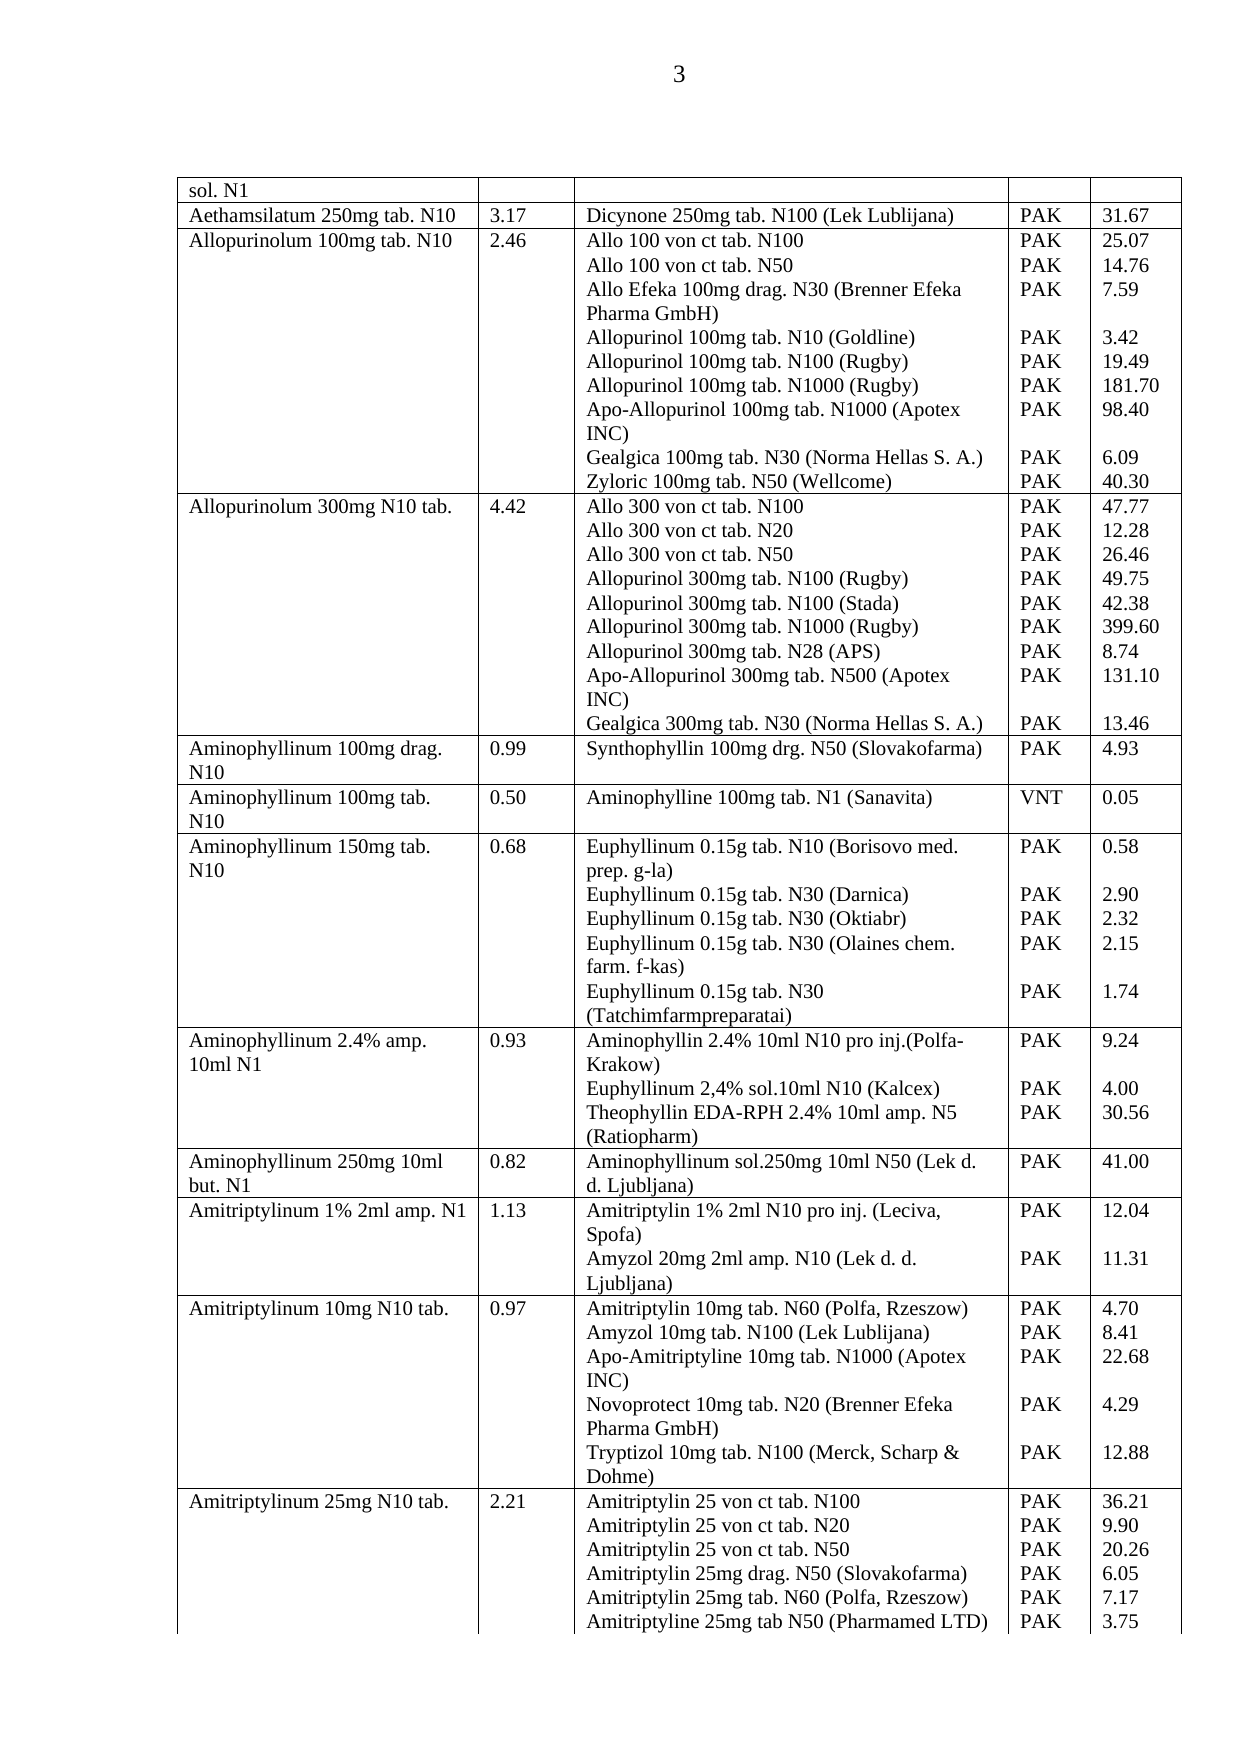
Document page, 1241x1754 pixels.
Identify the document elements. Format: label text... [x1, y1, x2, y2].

table_cell 4.29 [1091, 1392, 1181, 1440]
table_cell Allopurinol 300mg tab. N100 (Stada) [575, 590, 1008, 614]
table_cell [178, 663, 478, 711]
table_cell PAK [1009, 203, 1090, 227]
table_cell [1009, 178, 1090, 202]
table_cell [479, 979, 574, 1027]
table_cell 2.32 [1091, 906, 1181, 930]
table_cell Amitriptylinum 1% 2ml amp. N1 [178, 1198, 478, 1246]
table_cell 7.17 [1091, 1585, 1181, 1609]
table_cell [479, 1246, 574, 1294]
table_cell [178, 711, 478, 735]
table_cell 26.46 [1091, 542, 1181, 566]
table_cell [479, 1320, 574, 1344]
table_cell Aminophyllinum 100mg drag. N10 [178, 736, 478, 784]
table_cell 6.05 [1091, 1561, 1181, 1585]
table_cell [178, 1344, 478, 1392]
table_cell 6.09 [1091, 445, 1181, 469]
table_cell Allopurinol 100mg tab. N100 (Rugby) [575, 349, 1008, 373]
table_cell Allo 300 von ct tab. N100 [575, 494, 1008, 518]
table_cell PAK [1009, 1561, 1090, 1585]
table_cell Allopurinol 300mg tab. N28 (APS) [575, 639, 1008, 663]
table_cell Allopurinol 300mg tab. N100 (Rugby) [575, 566, 1008, 590]
table_cell [178, 373, 478, 397]
table_cell [479, 930, 574, 978]
table_cell Amitriptylin 25mg drag. N50 (Slovakofarma) [575, 1561, 1008, 1585]
table_cell [1091, 178, 1181, 202]
table_cell PAK [1009, 1028, 1090, 1076]
table_cell [479, 663, 574, 711]
table_cell 31.67 [1091, 203, 1181, 227]
table_cell 3.75 [1091, 1609, 1181, 1633]
table_cell [479, 906, 574, 930]
table_cell 13.46 [1091, 711, 1181, 735]
table_cell [479, 373, 574, 397]
table_cell Novoprotect 10mg tab. N20 (Brenner Efeka Pharma GmbH) [575, 1392, 1008, 1440]
table_cell Aethamsilatum 250mg tab. N10 [178, 203, 478, 227]
table_cell [479, 1537, 574, 1561]
table_cell 2.46 [479, 229, 574, 252]
table_cell Amyzol 10mg tab. N100 (Lek Lublijana) [575, 1320, 1008, 1344]
table_cell Allopurinol 100mg tab. N10 (Goldline) [575, 325, 1008, 349]
table_cell Tryptizol 10mg tab. N100 (Merck, Scharp & Dohme) [575, 1440, 1008, 1488]
table_cell [479, 639, 574, 663]
table_cell [479, 1076, 574, 1100]
table_cell 0.50 [479, 785, 574, 833]
table_cell Amitriptyline 25mg tab N50 (Pharmamed LTD) [575, 1609, 1008, 1633]
table_cell Euphyllinum 0.15g tab. N30 (Darnica) [575, 882, 1008, 906]
table_cell Aminophyllinum 100mg tab. N10 [178, 785, 478, 833]
table_cell Allo 300 von ct tab. N20 [575, 518, 1008, 542]
table_cell [479, 1585, 574, 1609]
table_cell [479, 277, 574, 325]
table_cell Amitriptylin 10mg tab. N60 (Polfa, Rzeszow) [575, 1296, 1008, 1319]
table_cell 0.82 [479, 1149, 574, 1197]
table_cell PAK [1009, 1344, 1090, 1392]
table_cell 0.93 [479, 1028, 574, 1076]
table_cell [479, 711, 574, 735]
table_cell 4.42 [479, 494, 574, 518]
table_cell Amitriptylin 25 von ct tab. N50 [575, 1537, 1008, 1561]
table_cell [479, 542, 574, 566]
table_cell [479, 566, 574, 590]
table_cell Theophyllin EDA-RPH 2.4% 10ml amp. N5 (Ratiopharm) [575, 1100, 1008, 1148]
table_cell PAK [1009, 1609, 1090, 1633]
table_cell Aminophyllinum 2.4% amp. 10ml N1 [178, 1028, 478, 1076]
table_cell sol. N1 [178, 178, 478, 202]
table_cell 8.41 [1091, 1320, 1181, 1344]
table_cell Aminophyllinum 150mg tab. N10 [178, 834, 478, 882]
table_cell 0.97 [479, 1296, 574, 1319]
table_cell 4.70 [1091, 1296, 1181, 1319]
table_cell 8.74 [1091, 639, 1181, 663]
table_cell PAK [1009, 469, 1090, 493]
table_cell [479, 253, 574, 277]
table_cell [178, 253, 478, 277]
table_cell PAK [1009, 1585, 1090, 1609]
table_cell PAK [1009, 590, 1090, 614]
table_cell PAK [1009, 1100, 1090, 1148]
table_cell [479, 349, 574, 373]
table_cell Amitriptylinum 10mg N10 tab. [178, 1296, 478, 1319]
table_cell Amitriptylin 25mg tab. N60 (Polfa, Rzeszow) [575, 1585, 1008, 1609]
table_cell PAK [1009, 1537, 1090, 1561]
table_cell 47.77 [1091, 494, 1181, 518]
table_cell 2.21 [479, 1489, 574, 1513]
table_cell [178, 1609, 478, 1633]
table_cell PAK [1009, 494, 1090, 518]
table_cell 0.68 [479, 834, 574, 882]
table_cell Zyloric 100mg tab. N50 (Wellcome) [575, 469, 1008, 493]
table_cell Aminophyllin 2.4% 10ml N10 pro inj.(Polfa-Krakow) [575, 1028, 1008, 1076]
table_cell [178, 1320, 478, 1344]
table_cell [479, 1609, 574, 1633]
table_cell Allo 300 von ct tab. N50 [575, 542, 1008, 566]
table_cell Amitriptylin 1% 2ml N10 pro inj. (Leciva, Spofa) [575, 1198, 1008, 1246]
table_cell PAK [1009, 711, 1090, 735]
table_cell 98.40 [1091, 397, 1181, 445]
table_cell [178, 1100, 478, 1148]
table_cell 19.49 [1091, 349, 1181, 373]
table_cell [479, 1392, 574, 1440]
table_cell PAK [1009, 979, 1090, 1027]
table_cell PAK [1009, 542, 1090, 566]
table_cell PAK [1009, 277, 1090, 325]
table_cell Gealgica 100mg tab. N30 (Norma Hellas S. A.) [575, 445, 1008, 469]
table_cell PAK [1009, 882, 1090, 906]
table_cell 36.21 [1091, 1489, 1181, 1513]
table_cell [178, 325, 478, 349]
table_cell [178, 1513, 478, 1537]
table_cell [178, 277, 478, 325]
table_cell Euphyllinum 0.15g tab. N30 (Oktiabr) [575, 906, 1008, 930]
table_cell [479, 178, 574, 202]
table_cell PAK [1009, 518, 1090, 542]
table_cell 0.99 [479, 736, 574, 784]
table_cell 3.17 [479, 203, 574, 227]
table_cell PAK [1009, 834, 1090, 882]
table_cell [178, 1585, 478, 1609]
table_cell Allopurinol 300mg tab. N1000 (Rugby) [575, 615, 1008, 638]
table_cell 399.60 [1091, 615, 1181, 638]
table_cell Apo-Allopurinol 100mg tab. N1000 (Apotex INC) [575, 397, 1008, 445]
table_cell 2.15 [1091, 930, 1181, 978]
table_cell [178, 1440, 478, 1488]
table_cell PAK [1009, 1198, 1090, 1246]
table_cell Apo-Allopurinol 300mg tab. N500 (Apotex INC) [575, 663, 1008, 711]
table_cell PAK [1009, 1076, 1090, 1100]
table_cell [479, 397, 574, 445]
table_cell 42.38 [1091, 590, 1181, 614]
table_cell [178, 930, 478, 978]
table_cell PAK [1009, 1320, 1090, 1344]
table_cell 9.90 [1091, 1513, 1181, 1537]
table_cell 1.13 [479, 1198, 574, 1246]
table_cell PAK [1009, 1440, 1090, 1488]
table_cell 7.59 [1091, 277, 1181, 325]
table_cell 25.07 [1091, 229, 1181, 252]
table_cell 40.30 [1091, 469, 1181, 493]
table_cell PAK [1009, 445, 1090, 469]
table_cell [479, 1440, 574, 1488]
table_cell PAK [1009, 349, 1090, 373]
table_cell 22.68 [1091, 1344, 1181, 1392]
table_cell PAK [1009, 906, 1090, 930]
table_cell PAK [1009, 1489, 1090, 1513]
table_cell [479, 1561, 574, 1585]
table_cell PAK [1009, 663, 1090, 711]
table_cell Aminophylline 100mg tab. N1 (Sanavita) [575, 785, 1008, 833]
table_cell Gealgica 300mg tab. N30 (Norma Hellas S. A.) [575, 711, 1008, 735]
table_cell VNT [1009, 785, 1090, 833]
table_cell 1.74 [1091, 979, 1181, 1027]
table_cell PAK [1009, 615, 1090, 638]
table_cell [479, 518, 574, 542]
table_cell PAK [1009, 1513, 1090, 1537]
table_cell [178, 1076, 478, 1100]
table_cell 12.04 [1091, 1198, 1181, 1246]
table_cell [178, 615, 478, 638]
table_cell 49.75 [1091, 566, 1181, 590]
table_cell [479, 882, 574, 906]
table_cell 2.90 [1091, 882, 1181, 906]
table_cell PAK [1009, 1246, 1090, 1294]
table_cell Apo-Amitriptyline 10mg tab. N1000 (Apotex INC) [575, 1344, 1008, 1392]
table_cell 30.56 [1091, 1100, 1181, 1148]
table_cell [479, 1100, 574, 1148]
table_cell [178, 518, 478, 542]
table_cell PAK [1009, 1392, 1090, 1440]
table_cell Aminophyllinum 250mg 10ml but. N1 [178, 1149, 478, 1197]
table_cell [178, 590, 478, 614]
table_cell 12.28 [1091, 518, 1181, 542]
table_cell Allopurinolum 300mg N10 tab. [178, 494, 478, 518]
table_cell [479, 445, 574, 469]
table_cell Allo 100 von ct tab. N100 [575, 229, 1008, 252]
table_cell PAK [1009, 397, 1090, 445]
table_cell Aminophyllinum sol.250mg 10ml N50 (Lek d. d. Ljubljana) [575, 1149, 1008, 1197]
table_cell 0.05 [1091, 785, 1181, 833]
table_cell Amitriptylin 25 von ct tab. N100 [575, 1489, 1008, 1513]
table_cell 11.31 [1091, 1246, 1181, 1294]
table_cell PAK [1009, 325, 1090, 349]
table_cell Euphyllinum 0.15g tab. N30 (Tatchimfarmpreparatai) [575, 979, 1008, 1027]
table_cell Allo Efeka 100mg drag. N30 (Brenner Efeka Pharma GmbH) [575, 277, 1008, 325]
table_cell Dicynone 250mg tab. N100 (Lek Lublijana) [575, 203, 1008, 227]
table_cell [479, 325, 574, 349]
table_cell PAK [1009, 229, 1090, 252]
table_cell [178, 542, 478, 566]
table_cell 3.42 [1091, 325, 1181, 349]
table_cell Euphyllinum 0.15g tab. N30 (Olaines chem. farm. f-kas) [575, 930, 1008, 978]
table_cell 0.58 [1091, 834, 1181, 882]
table_cell Amitriptylinum 25mg N10 tab. [178, 1489, 478, 1513]
table_cell Amyzol 20mg 2ml amp. N10 (Lek d. d. Ljubljana) [575, 1246, 1008, 1294]
table_cell 14.76 [1091, 253, 1181, 277]
table_cell [178, 979, 478, 1027]
table_cell Euphyllinum 0.15g tab. N10 (Borisovo med. prep. g-la) [575, 834, 1008, 882]
table_cell PAK [1009, 930, 1090, 978]
table_cell [178, 1537, 478, 1561]
table_cell PAK [1009, 1296, 1090, 1319]
table_cell 181.70 [1091, 373, 1181, 397]
table_cell 9.24 [1091, 1028, 1181, 1076]
table_cell 4.93 [1091, 736, 1181, 784]
table_cell [575, 178, 1008, 202]
table_cell [178, 1246, 478, 1294]
table_cell 4.00 [1091, 1076, 1181, 1100]
table_cell PAK [1009, 373, 1090, 397]
table_cell [178, 639, 478, 663]
table_cell Synthophyllin 100mg drg. N50 (Slovakofarma) [575, 736, 1008, 784]
table_cell [178, 1392, 478, 1440]
table_cell PAK [1009, 736, 1090, 784]
table_cell 41.00 [1091, 1149, 1181, 1197]
table_cell PAK [1009, 639, 1090, 663]
table_cell PAK [1009, 1149, 1090, 1197]
table_cell PAK [1009, 566, 1090, 590]
table_cell [178, 1561, 478, 1585]
table_cell Amitriptylin 25 von ct tab. N20 [575, 1513, 1008, 1537]
table_cell 12.88 [1091, 1440, 1181, 1488]
table_cell [178, 566, 478, 590]
table_cell [178, 349, 478, 373]
table_cell PAK [1009, 253, 1090, 277]
table_cell [178, 906, 478, 930]
table_cell 131.10 [1091, 663, 1181, 711]
table_cell [178, 445, 478, 469]
table_cell Allo 100 von ct tab. N50 [575, 253, 1008, 277]
table_cell [479, 590, 574, 614]
table_cell [479, 1344, 574, 1392]
table_cell Allopurinol 100mg tab. N1000 (Rugby) [575, 373, 1008, 397]
table_cell Euphyllinum 2,4% sol.10ml N10 (Kalcex) [575, 1076, 1008, 1100]
table_cell [479, 469, 574, 493]
table_cell 20.26 [1091, 1537, 1181, 1561]
table_cell [479, 615, 574, 638]
table_cell Allopurinolum 100mg tab. N10 [178, 229, 478, 252]
table_cell [178, 882, 478, 906]
table_cell [178, 469, 478, 493]
table_cell [178, 397, 478, 445]
table_cell [479, 1513, 574, 1537]
